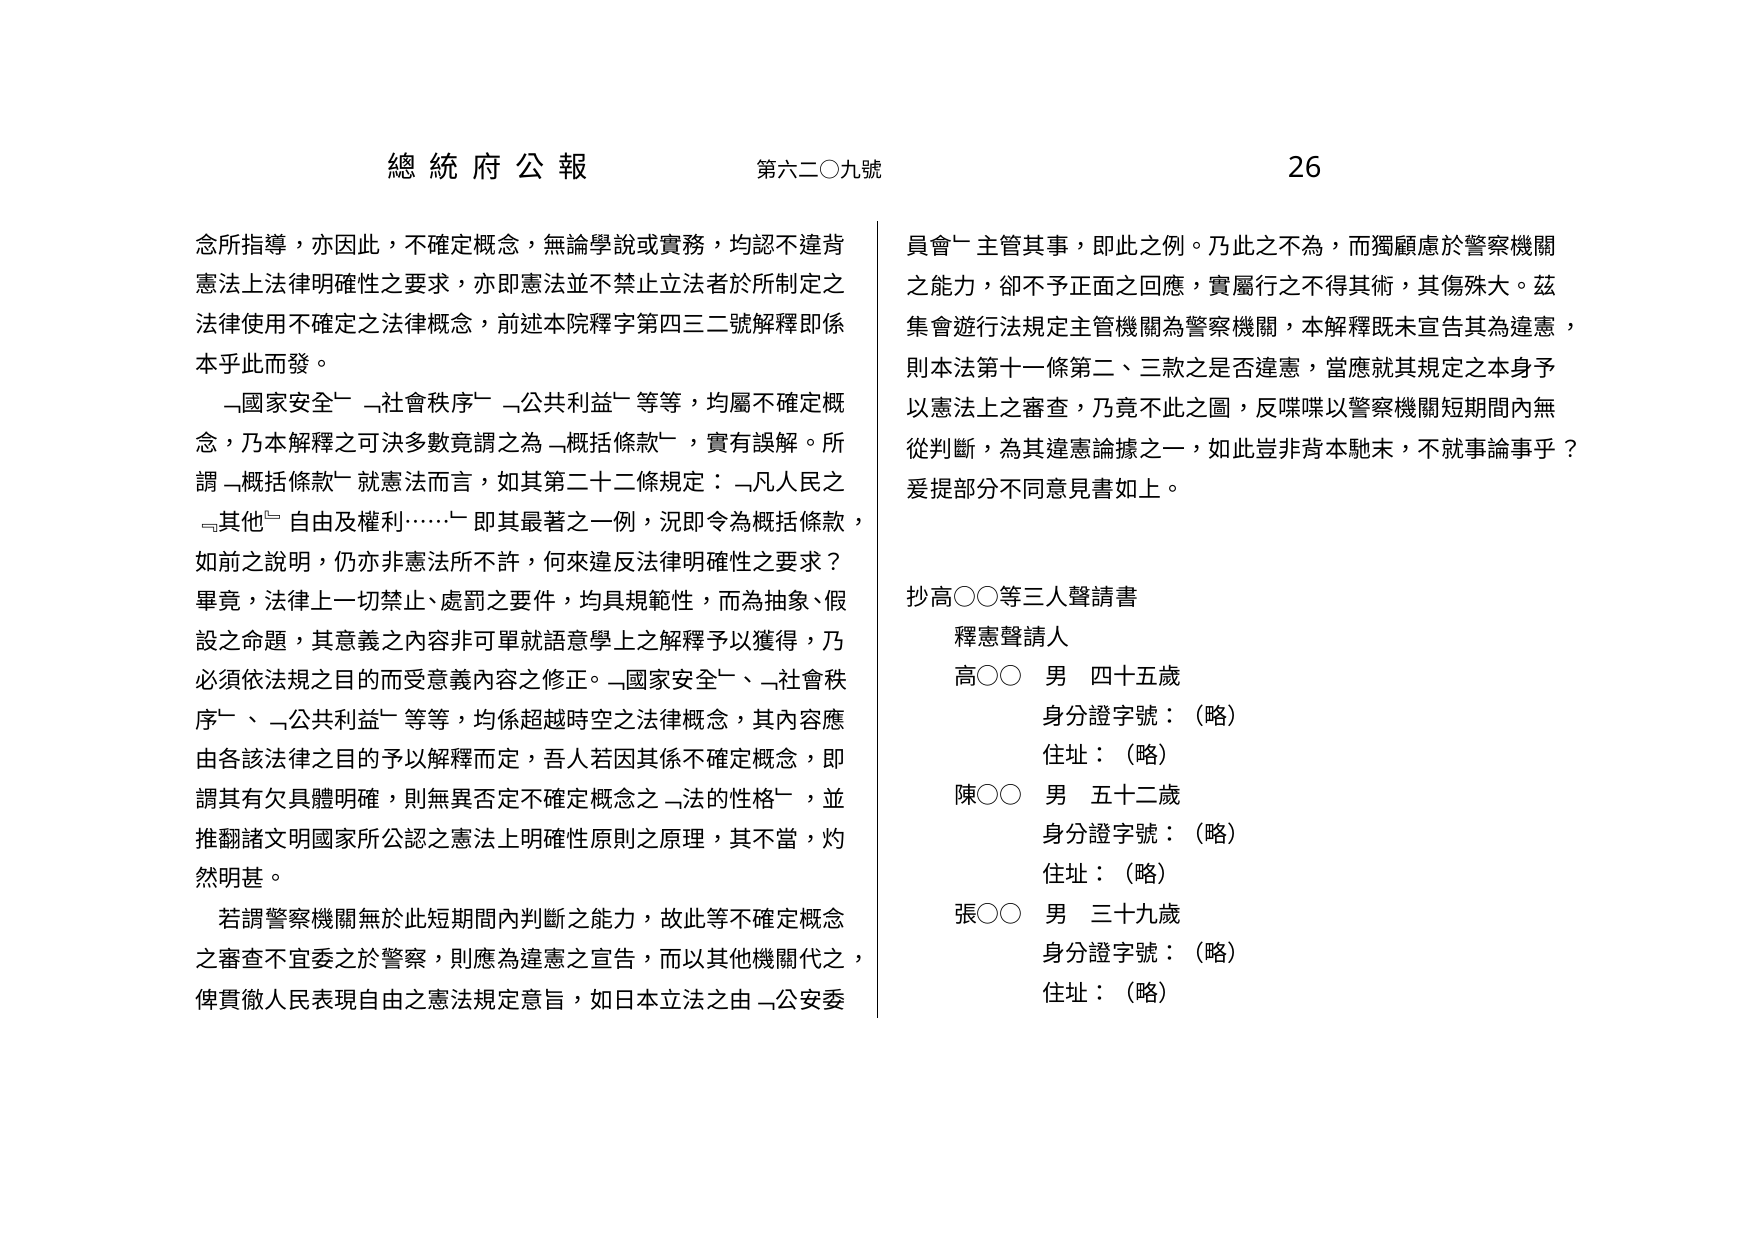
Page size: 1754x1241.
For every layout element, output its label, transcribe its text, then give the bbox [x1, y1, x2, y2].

text 釋憲聲請人 [954, 613, 1559, 653]
text 高○○ 男 四十五歲 [954, 653, 1559, 692]
text 住址：（略） [1042, 969, 1559, 1009]
text 身分證字號：（略） [1042, 930, 1559, 969]
text 抄高○○等三人聲請書 [907, 572, 1559, 613]
text 身分證字號：（略） [1042, 692, 1559, 732]
text 住址：（略） [1042, 851, 1559, 890]
text 念所指導，亦因此，不確定概念，無論學說或實務，均認不違背憲法上法律明確性之要求，亦即憲法並不禁止立法者於所制定之法律使用不確定之法律概念，前述本院釋字第四三二號解釋即係本乎此而發。 [195, 222, 847, 380]
text ﹁國家安全﹂﹁社會秩序﹂﹁公共利益﹂等等，均屬不確定概念，乃本解釋之可決多數竟謂之為﹁概括條款﹂，實有誤解。所謂﹁概括條款﹂就憲法而言，如其第二十二條規定：﹁凡人民之﹃其他﹄自由及權利……﹂即其最著之一例，況即令為概括條款，如前之說明，仍亦非憲法所不許，何來違反法律明確性之要求？畢竟，法律上一切禁止、處罰之要件，均具規範性，而為抽象、假設之命題，其意義之內容非可單就語意學上之解釋予以獲得，乃必須依法規之目的而受意義內容之修正。﹁國家安全﹂、﹁社會秩序﹂、﹁公共利益﹂等等，均係超越時空之法律概念，其內容應由各該法律之目的予以解釋而定，吾人若因其係不確定概念，即謂其有欠具體明確，則無異否定不確定概念之﹁法的性格﹂，並推翻諸文明國家所公認之憲法上明確性原則之原理，其不當，灼然明甚。 [195, 380, 847, 894]
text 若謂警察機關無於此短期間內判斷之能力，故此等不確定概念之審查不宜委之於警察，則應為違憲之宣告，而以其他機關代之，俾貫徹人民表現自由之憲法規定意旨，如日本立法之由﹁公安委員會﹂主管其事，即此之例。乃此之不為，而獨顧慮於警察機關之能力，卻不予正面之回應，實屬行之不得其術，其傷殊大。茲集會遊行法規定主管機關為警察機關，本解釋既未宣告其為違憲，則本法第十一條第二、三款之是否違憲，當應就其規定之本身予以憲法上之審查，乃竟不此之圖，反喋喋以警察機關短期間內無從判斷，為其違憲論據之一，如此豈非背本馳末，不就事論事乎？爰提部分不同意見書如上。 [195, 894, 847, 1016]
text 張○○ 男 三十九歲 [954, 890, 1559, 930]
text 住址：（略） [1042, 732, 1559, 772]
text 若謂警察機關無於此短期間內判斷之能力，故此等不確定概念之審查不宜委之於警察，則應為違憲之宣告，而以其他機關代之，俾貫徹人民表現自由之憲法規定意旨，如日本立法之由﹁公安委員會﹂主管其事，即此之例。乃此之不為，而獨顧慮於警察機關之能力，卻不予正面之回應，實屬行之不得其術，其傷殊大。茲集會遊行法規定主管機關為警察機關，本解釋既未宣告其為違憲，則本法第十一條第二、三款之是否違憲，當應就其規定之本身予以憲法上之審查，乃竟不此之圖，反喋喋以警察機關短期間內無從判斷，為其違憲論據之一，如此豈非背本馳末，不就事論事乎？爰提部分不同意見書如上。 [907, 222, 1559, 506]
text 身分證字號：（略） [1042, 811, 1559, 851]
text 陳○○ 男 五十二歲 [954, 772, 1559, 811]
